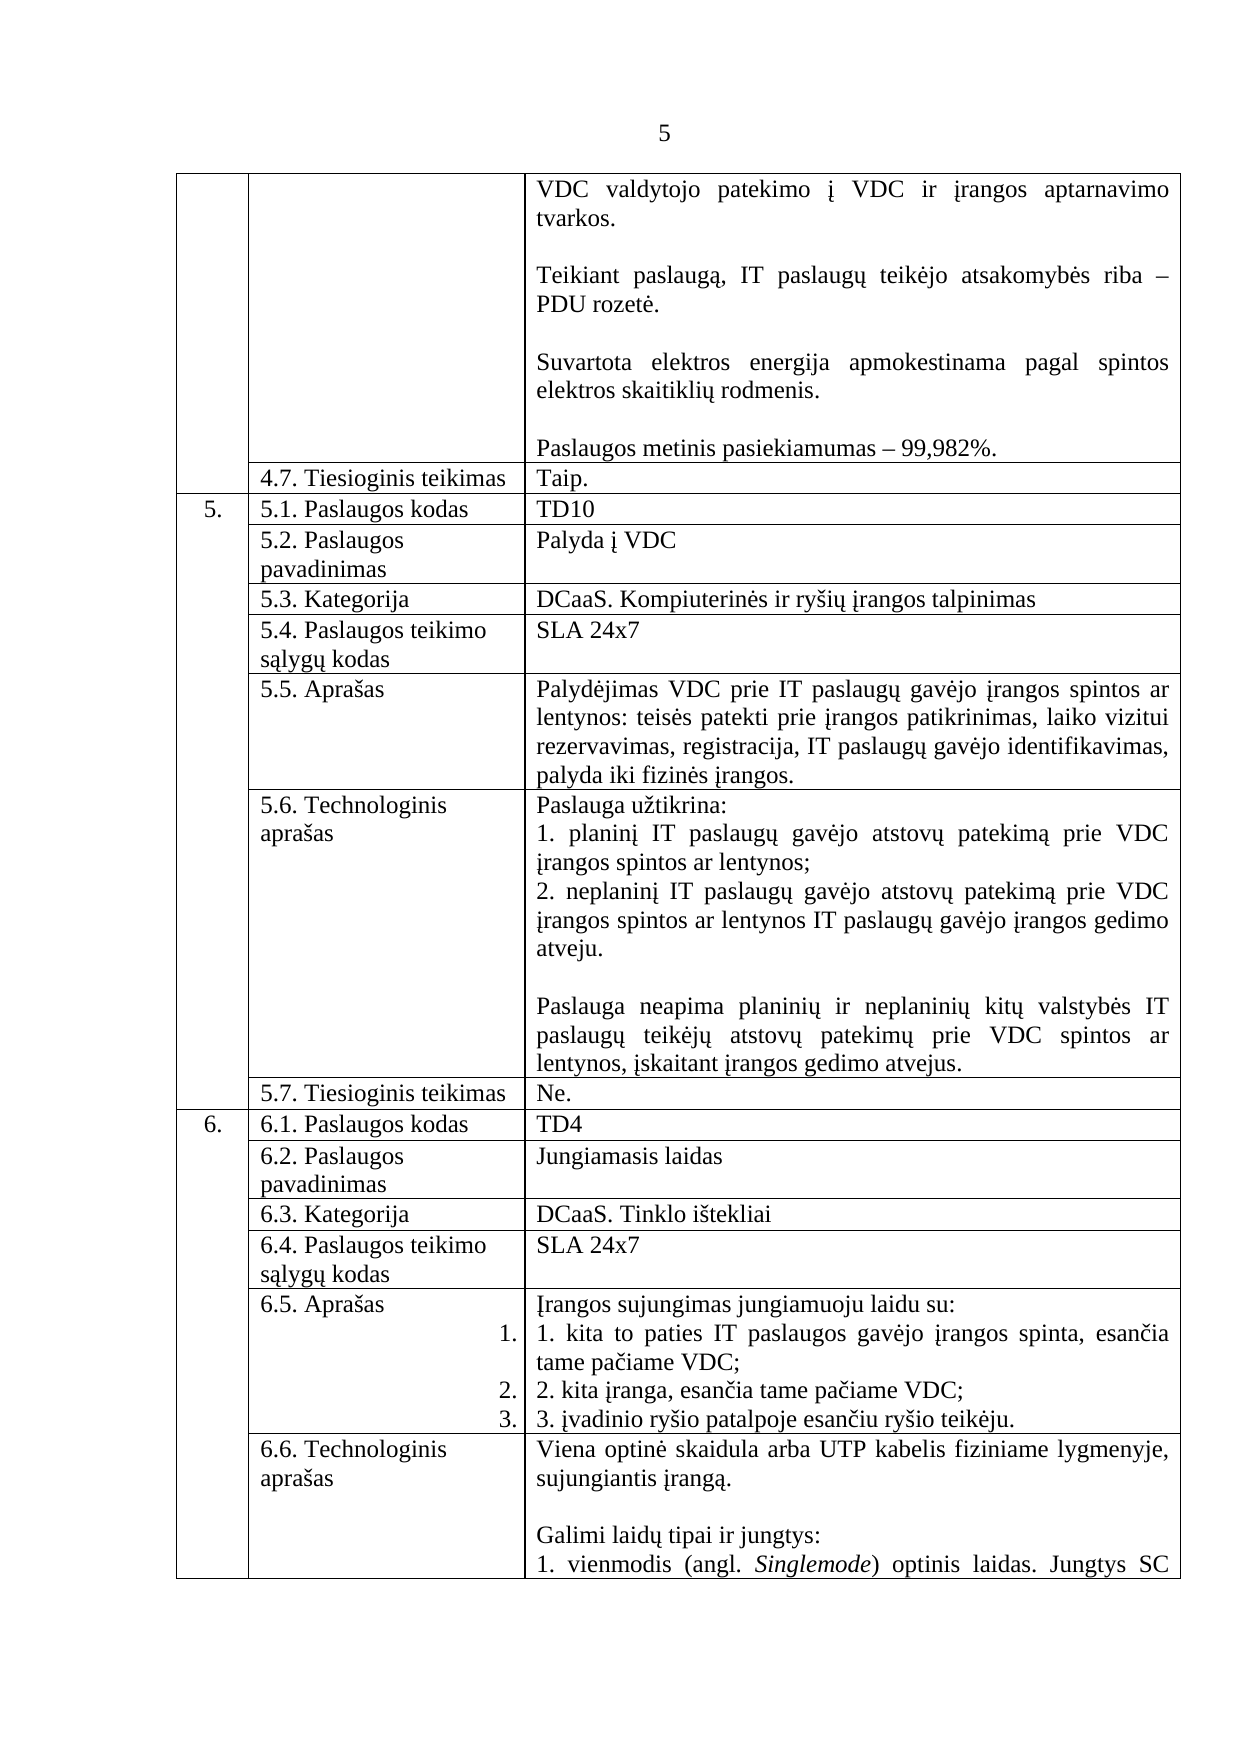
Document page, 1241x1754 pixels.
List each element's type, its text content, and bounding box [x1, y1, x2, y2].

table_cell SLA 24x7 [526, 1231, 1180, 1288]
table_cell DCaaS. Kompiuterinės ir ryšių įrangos talpinimas [526, 584, 1180, 614]
table_cell DCaaS. Tinklo ištekliai [526, 1199, 1180, 1229]
table_cell Jungiamasis laidas [526, 1141, 1180, 1198]
table_cell 6.2. Paslaugos pavadinimas [249, 1141, 524, 1198]
table_cell 6. [177, 1110, 248, 1578]
table_cell VDC valdytojo patekimo į VDC ir įrangos aptarnavimo tvarkos. Teikiant paslaugą, IT paslaugų teikėjo atsakomybės riba – PDU rozetė. Suvartota elektros energija apmokestinama pagal spintos elektros skaitiklių rodmenis. Paslaugos metinis pasiekiamumas – 99,982%. [526, 174, 1180, 462]
table_cell Ne. [526, 1078, 1180, 1108]
table_cell [249, 174, 524, 462]
table_cell 5.1. Paslaugos kodas [249, 494, 524, 524]
table_cell 6.6. Technologinis aprašas [249, 1434, 524, 1578]
table_cell 5.4. Paslaugos teikimo sąlygų kodas [249, 615, 524, 673]
table_cell Viena optinė skaidula arba UTP kabelis fiziniame lygmenyje, sujungiantis įrangą. Galimi laidų tipai ir jungtys: 1. vienmodis (angl. Singlemode) optinis laidas. Jungtys SC [526, 1434, 1180, 1578]
table_cell 6.1. Paslaugos kodas [249, 1110, 524, 1140]
table_cell 6.3. Kategorija [249, 1199, 524, 1229]
table_cell Palydėjimas VDC prie IT paslaugų gavėjo įrangos spintos ar lentynos: teisės patekti prie įrangos patikrinimas, laiko vizitui rezervavimas, registracija, IT paslaugų gavėjo identifikavimas, palyda iki fizinės įrangos. [526, 674, 1180, 789]
table_cell [177, 174, 248, 493]
table_cell 5.3. Kategorija [249, 584, 524, 614]
table_cell Palyda į VDC [526, 525, 1180, 583]
table_cell 5.2. Paslaugos pavadinimas [249, 525, 524, 583]
table_cell Taip. [526, 463, 1180, 493]
table_cell 4.7. Tiesioginis teikimas [249, 463, 524, 493]
table_cell 5.6. Technologinis aprašas [249, 790, 524, 1077]
table_cell 6.4. Paslaugos teikimo sąlygų kodas [249, 1231, 524, 1288]
table_cell Įrangos sujungimas jungiamuoju laidu su: 1. 1. kita to paties IT paslaugos gavėjo įrangos spinta, esančia tame pačiame VDC; 2. 2. kita įranga, esančia tame pačiame VDC; 3. 3. įvadinio ryšio patalpoje esančiu ryšio teikėju. [526, 1289, 1180, 1433]
table_cell 5.5. Aprašas [249, 674, 524, 789]
table_cell 5. [177, 494, 248, 1108]
table_cell TD10 [526, 494, 1180, 524]
table_cell Paslauga užtikrina: 1. planinį IT paslaugų gavėjo atstovų patekimą prie VDC įrangos spintos ar lentynos; 2. neplaninį IT paslaugų gavėjo atstovų patekimą prie VDC įrangos spintos ar lentynos IT paslaugų gavėjo įrangos gedimo atveju. Paslauga neapima planinių ir neplaninių kitų valstybės IT paslaugų teikėjų atstovų patekimų prie VDC spintos ar lentynos, įskaitant įrangos gedimo atvejus. [526, 790, 1180, 1077]
table_cell TD4 [526, 1110, 1180, 1140]
table_cell 5.7. Tiesioginis teikimas [249, 1078, 524, 1108]
table_cell 6.5. Aprašas [249, 1289, 524, 1433]
table_cell SLA 24x7 [526, 615, 1180, 673]
